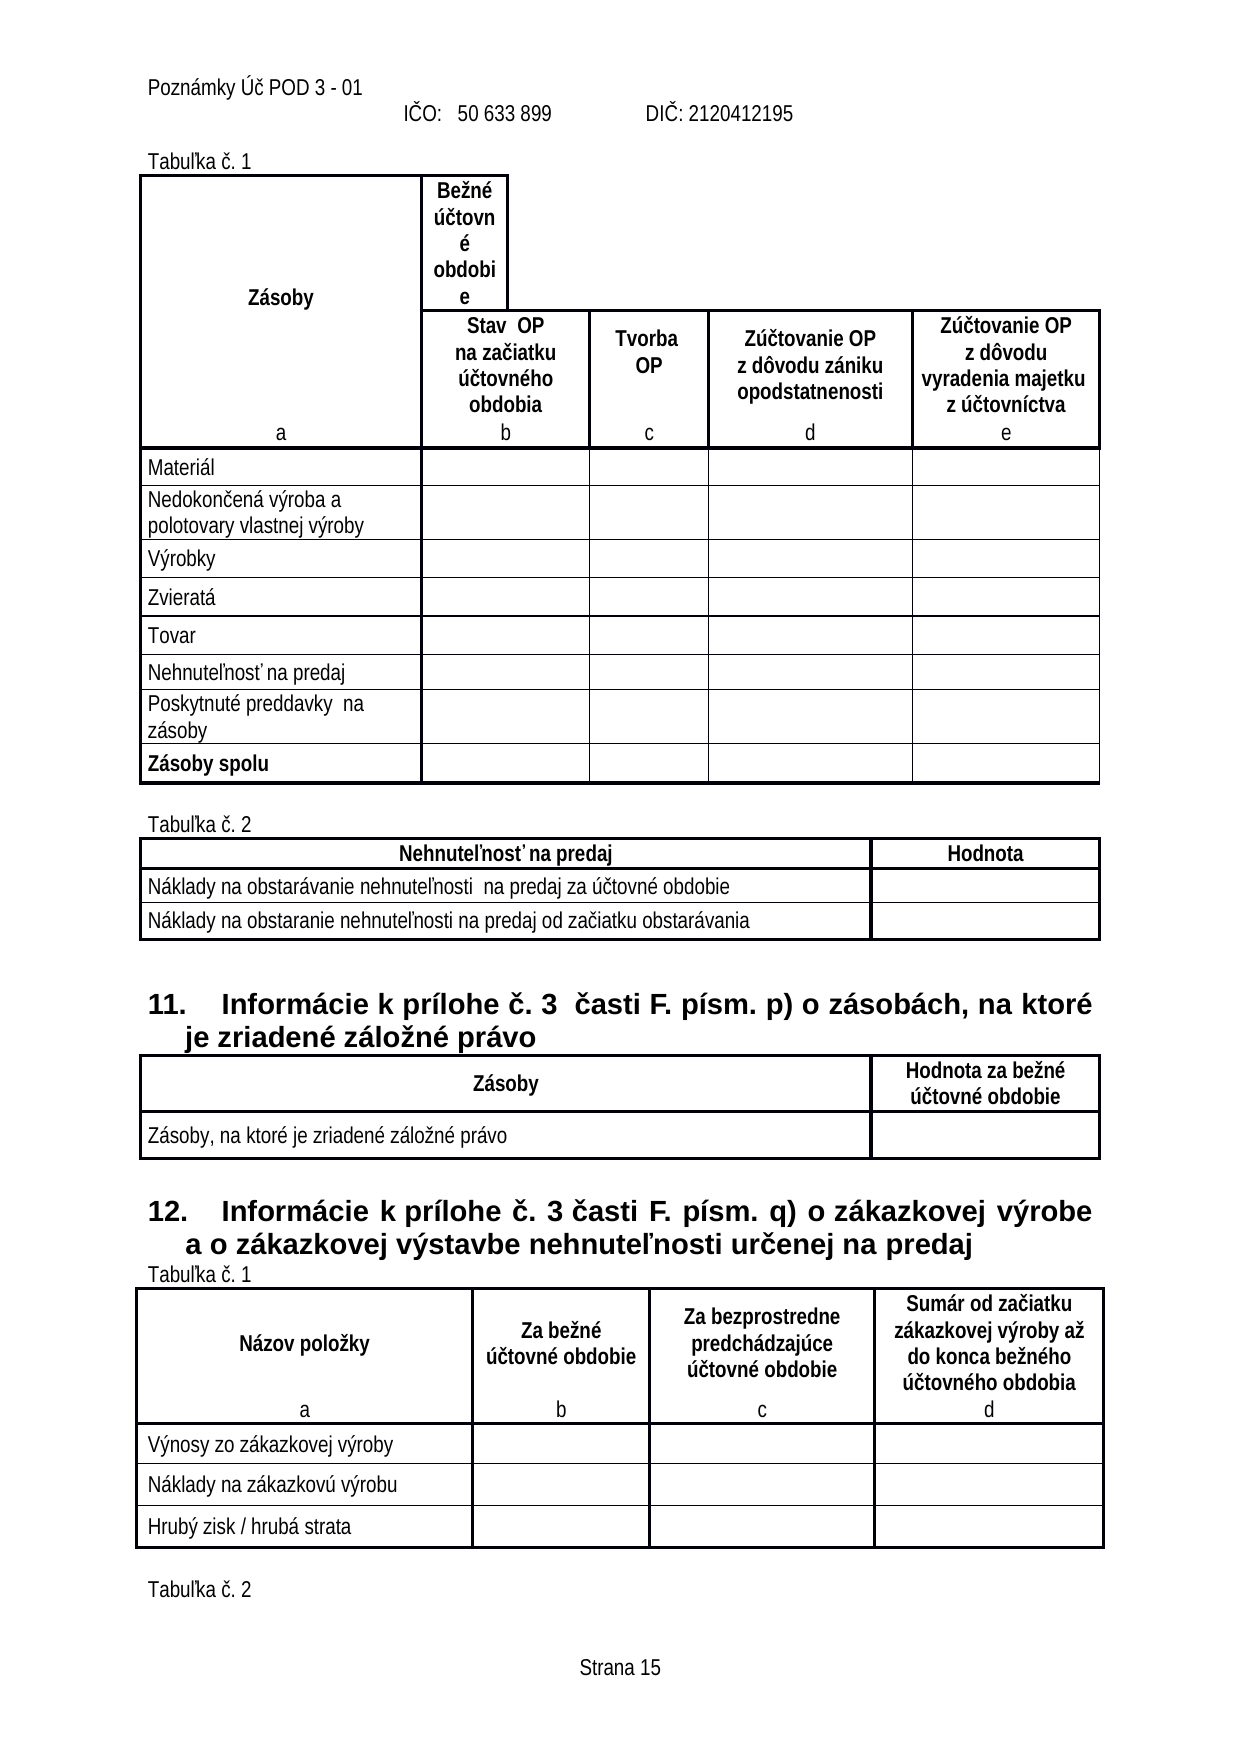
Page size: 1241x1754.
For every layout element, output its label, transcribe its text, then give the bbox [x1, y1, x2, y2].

table_cell [873, 1113, 1098, 1157]
table_cell Hrubý zisk / hrubá strata [138, 1506, 471, 1546]
table_cell Zúčtovanie OP z dôvodu vyradenia majetku z účtovníctva [914, 312, 1098, 417]
table_cell [913, 578, 1099, 615]
table_header Sumár od začiatku zákazkovej výroby až do konca bežného účtovného obdobia [876, 1290, 1102, 1396]
table_header Bežné účtovné obdobie [423, 177, 506, 309]
table_cell Zásoby spolu [142, 744, 420, 781]
table_cell [913, 540, 1099, 577]
table_cell e [914, 418, 1098, 446]
table_cell [423, 450, 589, 485]
table_cell [423, 617, 589, 654]
table_cell [423, 655, 589, 689]
table_cell [913, 486, 1099, 538]
table_cell Stav OP na začiatku účtovného obdobia [423, 312, 588, 417]
table_cell [651, 1464, 873, 1505]
table_cell Náklady na obstarávanie nehnuteľnosti na predaj za účtovné obdobie [142, 870, 869, 902]
table_cell c [651, 1396, 873, 1422]
table_cell [590, 578, 708, 615]
table_cell [590, 744, 708, 781]
text Tabuľka č. 1 [148, 1261, 1092, 1287]
table_header Za bezprostredne predchádzajúce účtovné obdobie [651, 1290, 873, 1396]
table_cell [709, 655, 912, 689]
table_header Nehnuteľnosť na predaj [142, 840, 869, 867]
table_cell [474, 1464, 648, 1505]
table_cell a [142, 418, 420, 446]
table_cell Zúčtovanie OP z dôvodu zániku opodstatnenosti [710, 312, 911, 417]
table_cell [709, 617, 912, 654]
table_cell [709, 690, 912, 743]
table_cell [590, 450, 708, 485]
table_cell [876, 1464, 1102, 1505]
table_cell Nedokončená výroba a polotovary vlastnej výroby [142, 486, 420, 538]
table_cell Výrobky [142, 540, 420, 577]
table_cell [709, 578, 912, 615]
table_cell [651, 1425, 873, 1463]
table_cell d [710, 418, 911, 446]
table_cell [913, 617, 1099, 654]
table_header Za bežné účtovné obdobie [474, 1290, 648, 1396]
table_cell [709, 540, 912, 577]
text Tabuľka č. 2 [148, 1576, 1092, 1602]
text Tabuľka č. 1 [148, 148, 1092, 174]
table_cell [709, 744, 912, 781]
table_cell [423, 690, 589, 743]
table_header Názov položky [138, 1290, 471, 1396]
table_cell d [876, 1396, 1102, 1422]
table_cell [590, 540, 708, 577]
table_cell [709, 486, 912, 538]
table_cell Tvorba OP [591, 312, 707, 417]
table_cell Náklady na zákazkovú výrobu [138, 1464, 471, 1505]
table_cell [590, 655, 708, 689]
table_cell b [474, 1396, 648, 1422]
table_cell [474, 1425, 648, 1463]
table_cell [423, 486, 589, 538]
table_cell a [138, 1396, 471, 1422]
table_cell [913, 690, 1099, 743]
table_header Zásoby [142, 1057, 869, 1110]
table_cell [590, 690, 708, 743]
table_cell [873, 903, 1098, 938]
table_cell [876, 1506, 1102, 1546]
table_cell [590, 617, 708, 654]
table_cell [423, 578, 589, 615]
table_cell Zásoby, na ktoré je zriadené záložné právo [142, 1113, 869, 1157]
table_cell [651, 1506, 873, 1546]
table_cell [913, 655, 1099, 689]
table_cell [873, 870, 1098, 902]
table_cell Tovar [142, 617, 420, 654]
text Tabuľka č. 2 [148, 811, 1092, 837]
table_cell [423, 744, 589, 781]
table_cell [913, 450, 1099, 485]
table_cell Náklady na obstaranie nehnuteľnosti na predaj od začiatku obstarávania [142, 903, 869, 938]
table_cell [876, 1425, 1102, 1463]
table_cell Poskytnuté preddavky na zásoby [142, 690, 420, 743]
table_cell Nehnuteľnosť na predaj [142, 655, 420, 689]
table_cell c [591, 418, 707, 446]
table_header Hodnota [873, 840, 1098, 867]
table_header Zásoby [142, 177, 420, 417]
table_cell [913, 744, 1099, 781]
title Informácie k prílohe č. 3 časti F. písm. q) o zákazkovej výrobe a o zákazkovej výstavbe nehnuteľnosti určenej na predaj [148, 1194, 1092, 1261]
table_cell [590, 486, 708, 538]
table_cell [709, 450, 912, 485]
table_header Hodnota za bežné účtovné obdobie [873, 1057, 1098, 1110]
table_cell Výnosy zo zákazkovej výroby [138, 1425, 471, 1463]
table_cell Zvieratá [142, 578, 420, 615]
title Informácie k prílohe č. 3 časti F. písm. p) o zásobách, na ktoré je zriadené záložné právo [148, 987, 1092, 1054]
table_cell b [423, 418, 588, 446]
table_cell [423, 540, 589, 577]
table_cell [474, 1506, 648, 1546]
table_cell Materiál [142, 450, 420, 485]
